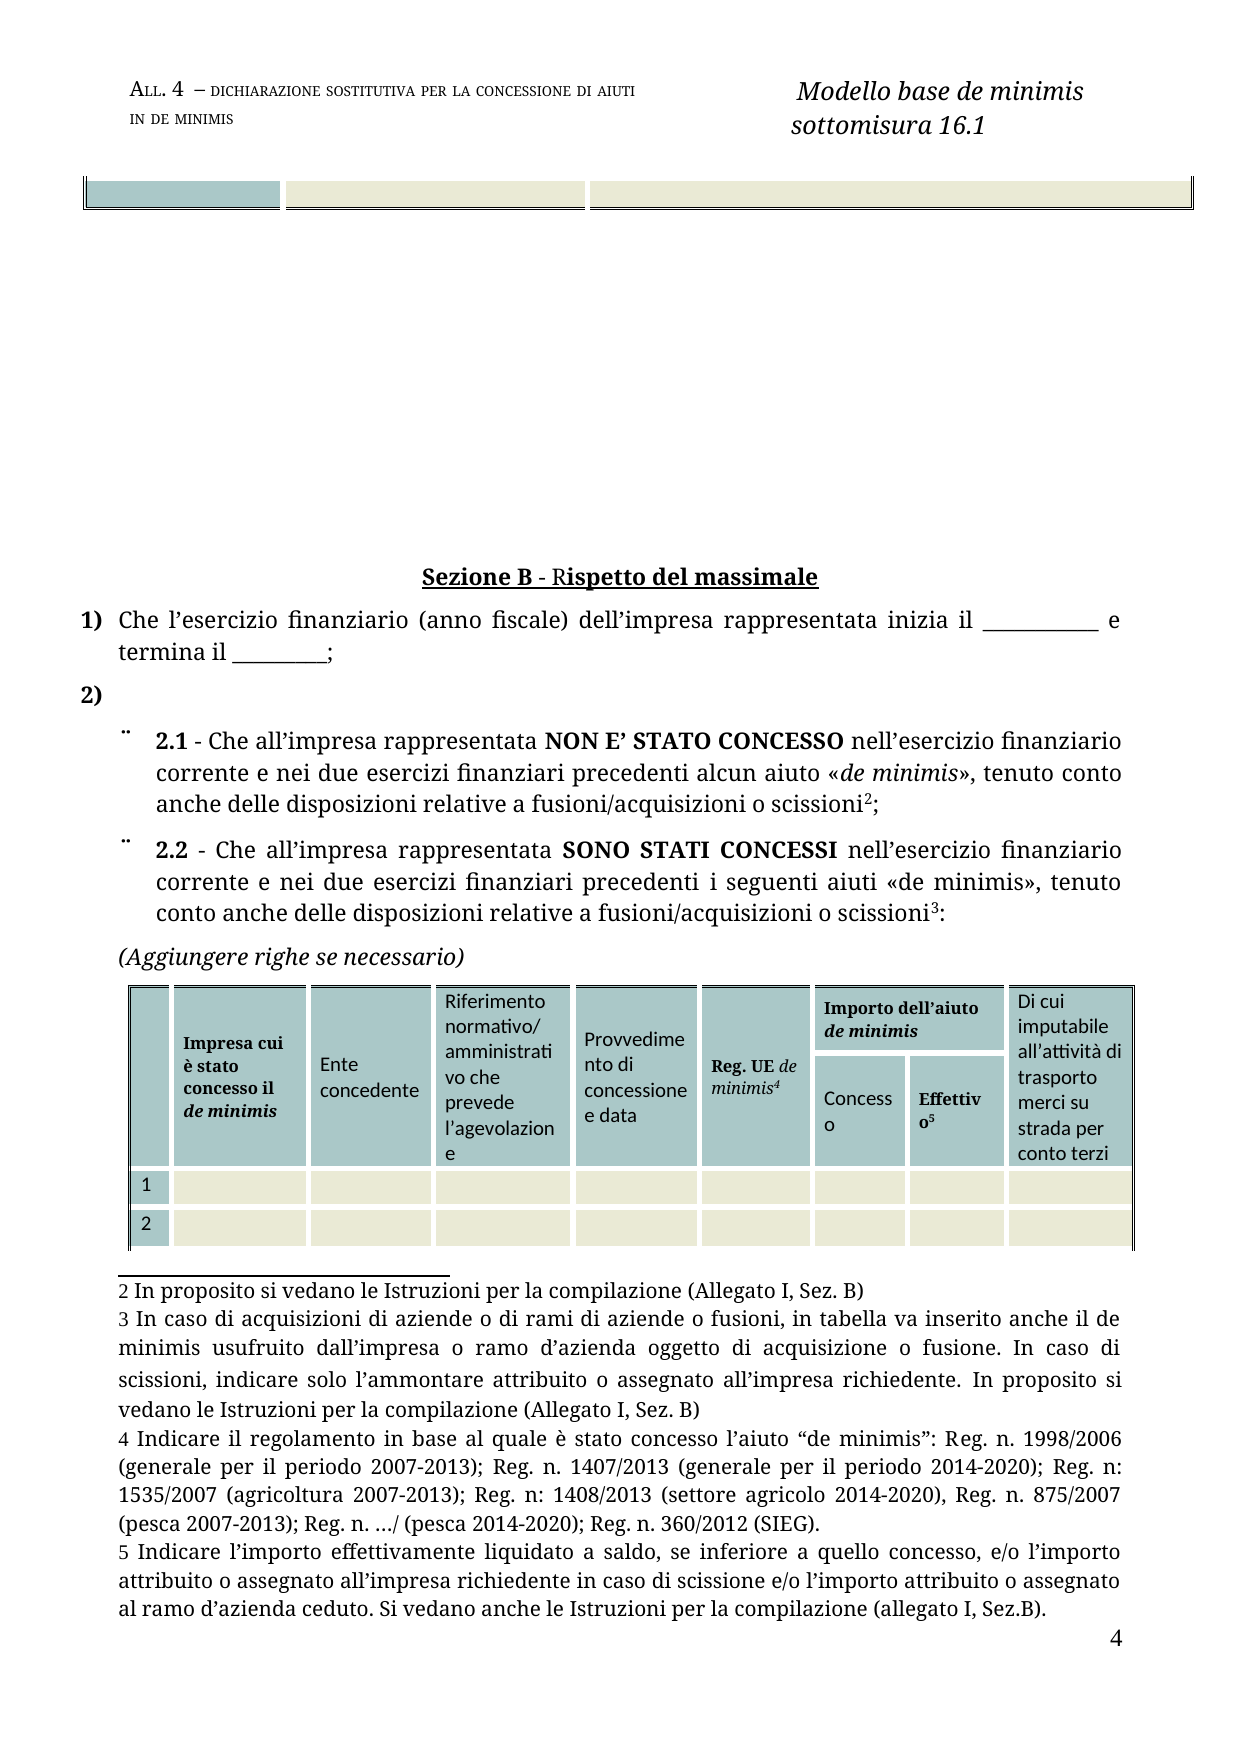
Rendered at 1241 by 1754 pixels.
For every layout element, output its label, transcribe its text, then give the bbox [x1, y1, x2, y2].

table_header [131, 988, 169, 1166]
list 2.2 - Che all’impresa rappresentata SONO STATI CONCESSI nell’esercizio finanziario corrente e nei due esercizi finanziari precedenti i seguenti aiuti «de minimis», tenuto conto anche delle disposizioni relative a fusioni/acquisizioni o scissioni: [118, 832, 1122, 928]
list 2.1 - Che all’impresa rappresentata NON E’ STATO CONCESSO nell’esercizio finanziario corrente e nei due esercizi finanziari precedenti alcun aiuto «de minimis», tenuto conto anche delle disposizioni relative a fusioni/acquisizioni o scissioni; [118, 723, 1122, 819]
table_header Provvedimento di concessione e data [576, 988, 697, 1166]
text Sezione B - Rispetto del massimale [118, 560, 1122, 592]
table_cell [87, 181, 280, 207]
table_cell [576, 1171, 697, 1204]
table_cell [174, 1210, 306, 1246]
table_cell [590, 181, 1191, 207]
subtitle (Aggiungere righe se necessario) [118, 941, 1122, 972]
table_cell [1009, 1210, 1132, 1246]
list In proposito si vedano le Istruzioni per la compilazione (Allegato I, Sez. B) [118, 1276, 1122, 1304]
table_cell [702, 1171, 810, 1204]
table_cell [311, 1210, 431, 1246]
table_cell [436, 1210, 570, 1246]
table_header Di cui imputabile all’attività di trasporto merci su strada per conto terzi [1009, 988, 1132, 1166]
table_cell [815, 1210, 905, 1246]
table_cell Concesso [815, 1056, 905, 1166]
table_header Impresa cui è stato concesso il de minimis [174, 988, 306, 1166]
list In caso di acquisizioni di aziende o di rami di aziende o fusioni, in tabella va inserito anche il de minimis usufruito dall’impresa o ramo d’azienda oggetto di acquisizione o fusione. In caso di scissioni, indicare solo l’ammontare attribuito o assegnato all’impresa richiedente. In proposito si vedano le Istruzioni per la compilazione (Allegato I, Sez. B) [118, 1304, 1122, 1424]
table_header Ente concedente [311, 988, 431, 1166]
table_cell [815, 1171, 905, 1204]
table_cell [702, 1210, 810, 1246]
table_cell [576, 1210, 697, 1246]
table_cell [1009, 1171, 1132, 1204]
table_cell Effettivo [910, 1056, 1004, 1166]
table_cell [910, 1171, 1004, 1204]
table_header Reg. UE de minimis [702, 988, 810, 1166]
table_cell 1 [131, 1171, 169, 1204]
table_cell [174, 1171, 306, 1204]
table_cell [436, 1171, 570, 1204]
table_cell 2 [131, 1210, 169, 1246]
table_cell [910, 1210, 1004, 1246]
table_cell [286, 181, 585, 207]
list Che l’esercizio finanziario (anno fiscale) dell’impresa rappresentata inizia il ___________ e termina il _________; [81, 604, 1122, 667]
table_header Riferimento normativo/ amministrativo che prevede l’agevolazione [436, 988, 570, 1166]
table_cell [311, 1171, 431, 1204]
table_header Importo dell’aiuto de minimis [815, 988, 1004, 1050]
